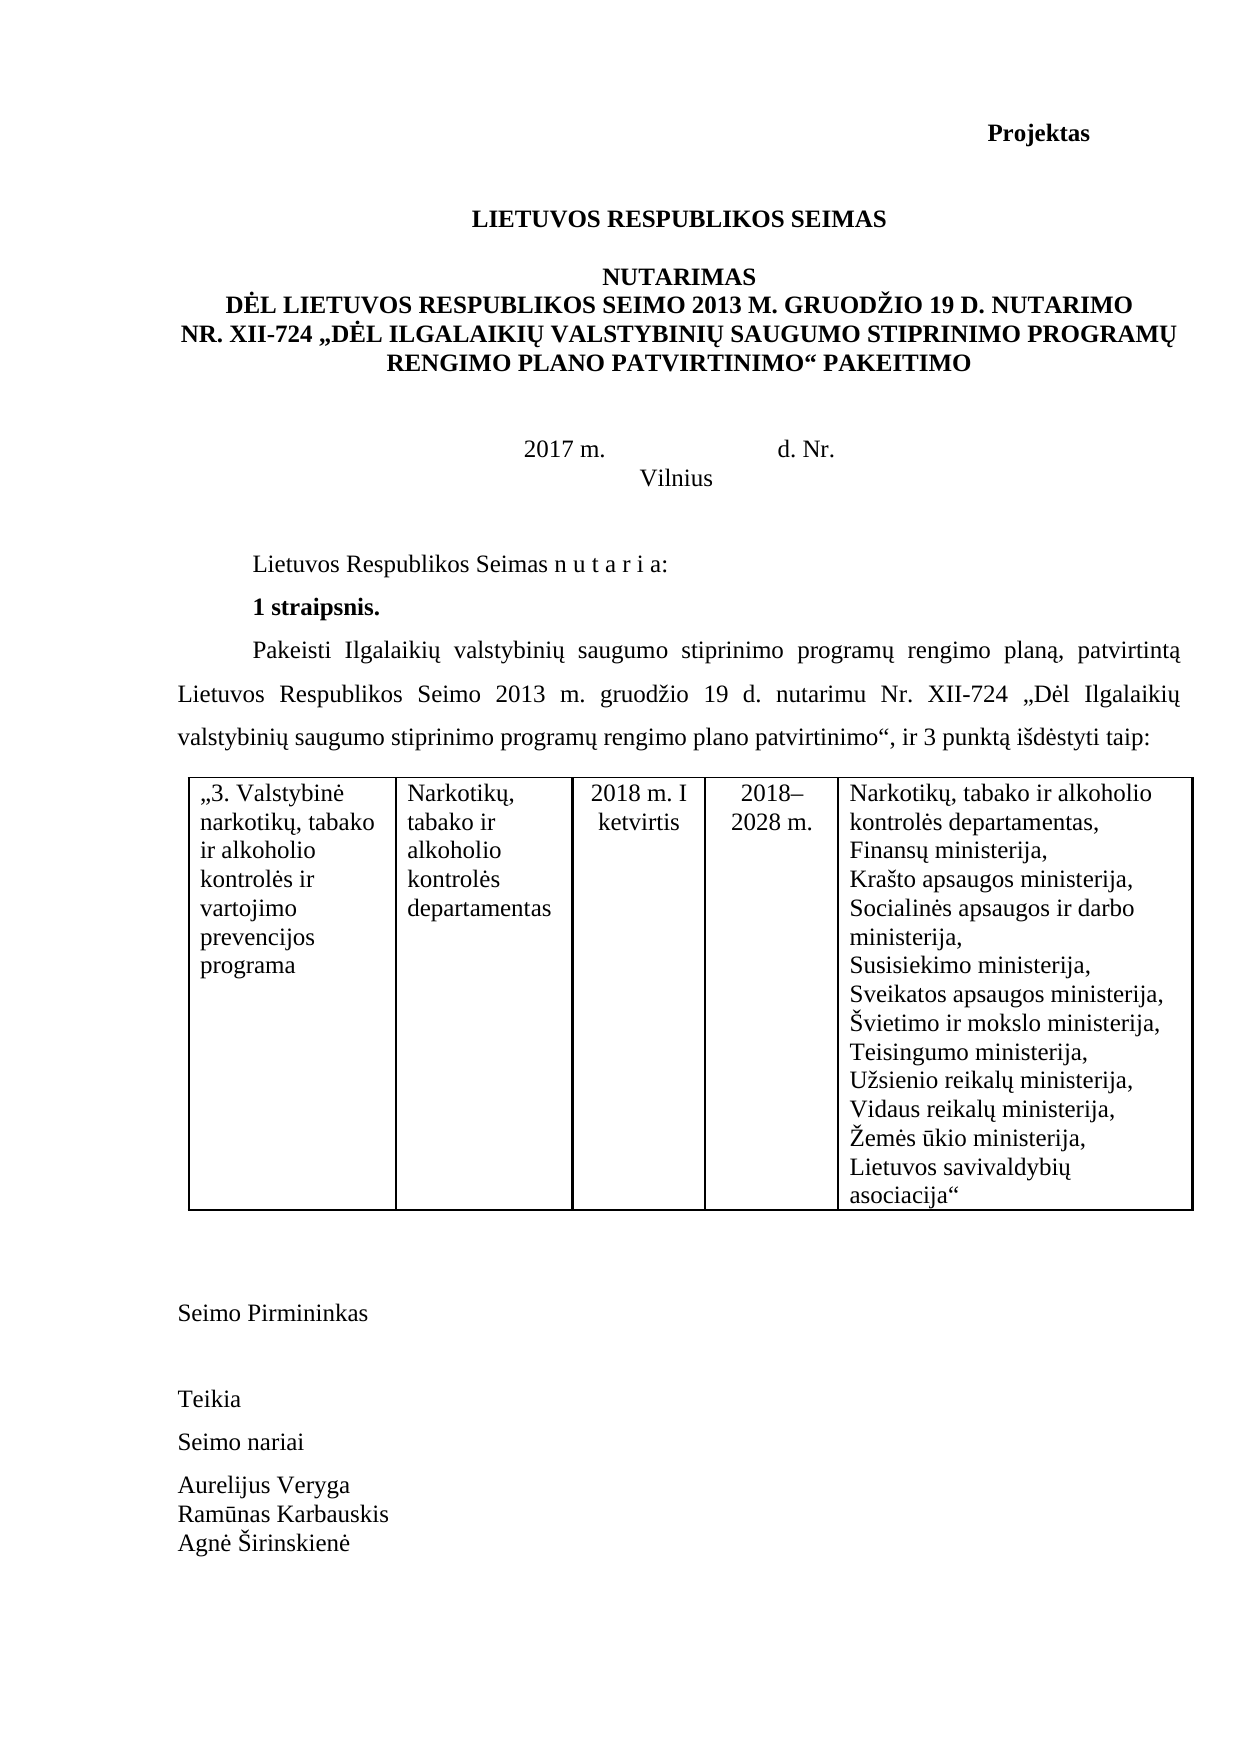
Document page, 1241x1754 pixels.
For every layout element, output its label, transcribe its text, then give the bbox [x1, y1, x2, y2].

text Aurelijus Veryga [177, 1470, 1181, 1499]
table_header Narkotikų, tabako ir alkoholio kontrolės departamentas [397, 778, 571, 1209]
text Seimo Pirmininkas [177, 1298, 1181, 1326]
text Agnė Širinskienė [177, 1528, 1181, 1556]
table_header 2018 m. I ketvirtis [574, 778, 704, 1209]
text Seimo nariai [177, 1427, 1181, 1456]
text 1 straipsnis. [177, 592, 1181, 621]
text 2017 m. d. Nr. [177, 434, 1181, 463]
table_header 2018–2028 m. [706, 778, 837, 1209]
text NUTARIMAS [177, 262, 1181, 291]
text LIETUVOS RESPUBLIKOS SEIMAS [177, 204, 1181, 233]
table_header „3. Valstybinė narkotikų, tabako ir alkoholio kontrolės ir vartojimo prevencijos programa [190, 778, 395, 1209]
text Lietuvos Respublikos Seimas n u t a r i a: [177, 549, 1181, 578]
text Projektas [987, 118, 1181, 147]
text DĖL LIETUVOS RESPUBLIKOS SEIMO 2013 M. GRUODŽIO 19 D. NUTARIMO NR. XII-724 „DĖL ILGALAIKIŲ VALSTYBINIŲ SAUGUMO STIPRINIMO PROGRAMŲ RENGIMO PLANO PATVIRTINIMO“ PAKEITIMO [177, 291, 1181, 377]
text Pakeisti Ilgalaikių valstybinių saugumo stiprinimo programų rengimo planą, patvirtintą Lietuvos Respublikos Seimo 2013 m. gruodžio 19 d. nutarimu Nr. XII-724 „Dėl Ilgalaikių valstybinių saugumo stiprinimo programų rengimo plano patvirtinimo“, ir 3 punktą išdėstyti taip: [177, 636, 1181, 751]
table_header Narkotikų, tabako ir alkoholio kontrolės departamentas, Finansų ministerija, Krašto apsaugos ministerija, Socialinės apsaugos ir darbo ministerija, Susisiekimo ministerija, Sveikatos apsaugos ministerija, Švietimo ir mokslo ministerija, Teisingumo ministerija, Užsienio reikalų ministerija, Vidaus reikalų ministerija, Žemės ūkio ministerija, Lietuvos savivaldybių asociacija“ [839, 778, 1191, 1209]
text Teikia [177, 1384, 1181, 1413]
text Vilnius [177, 463, 1181, 492]
text Ramūnas Karbauskis [177, 1499, 1181, 1528]
